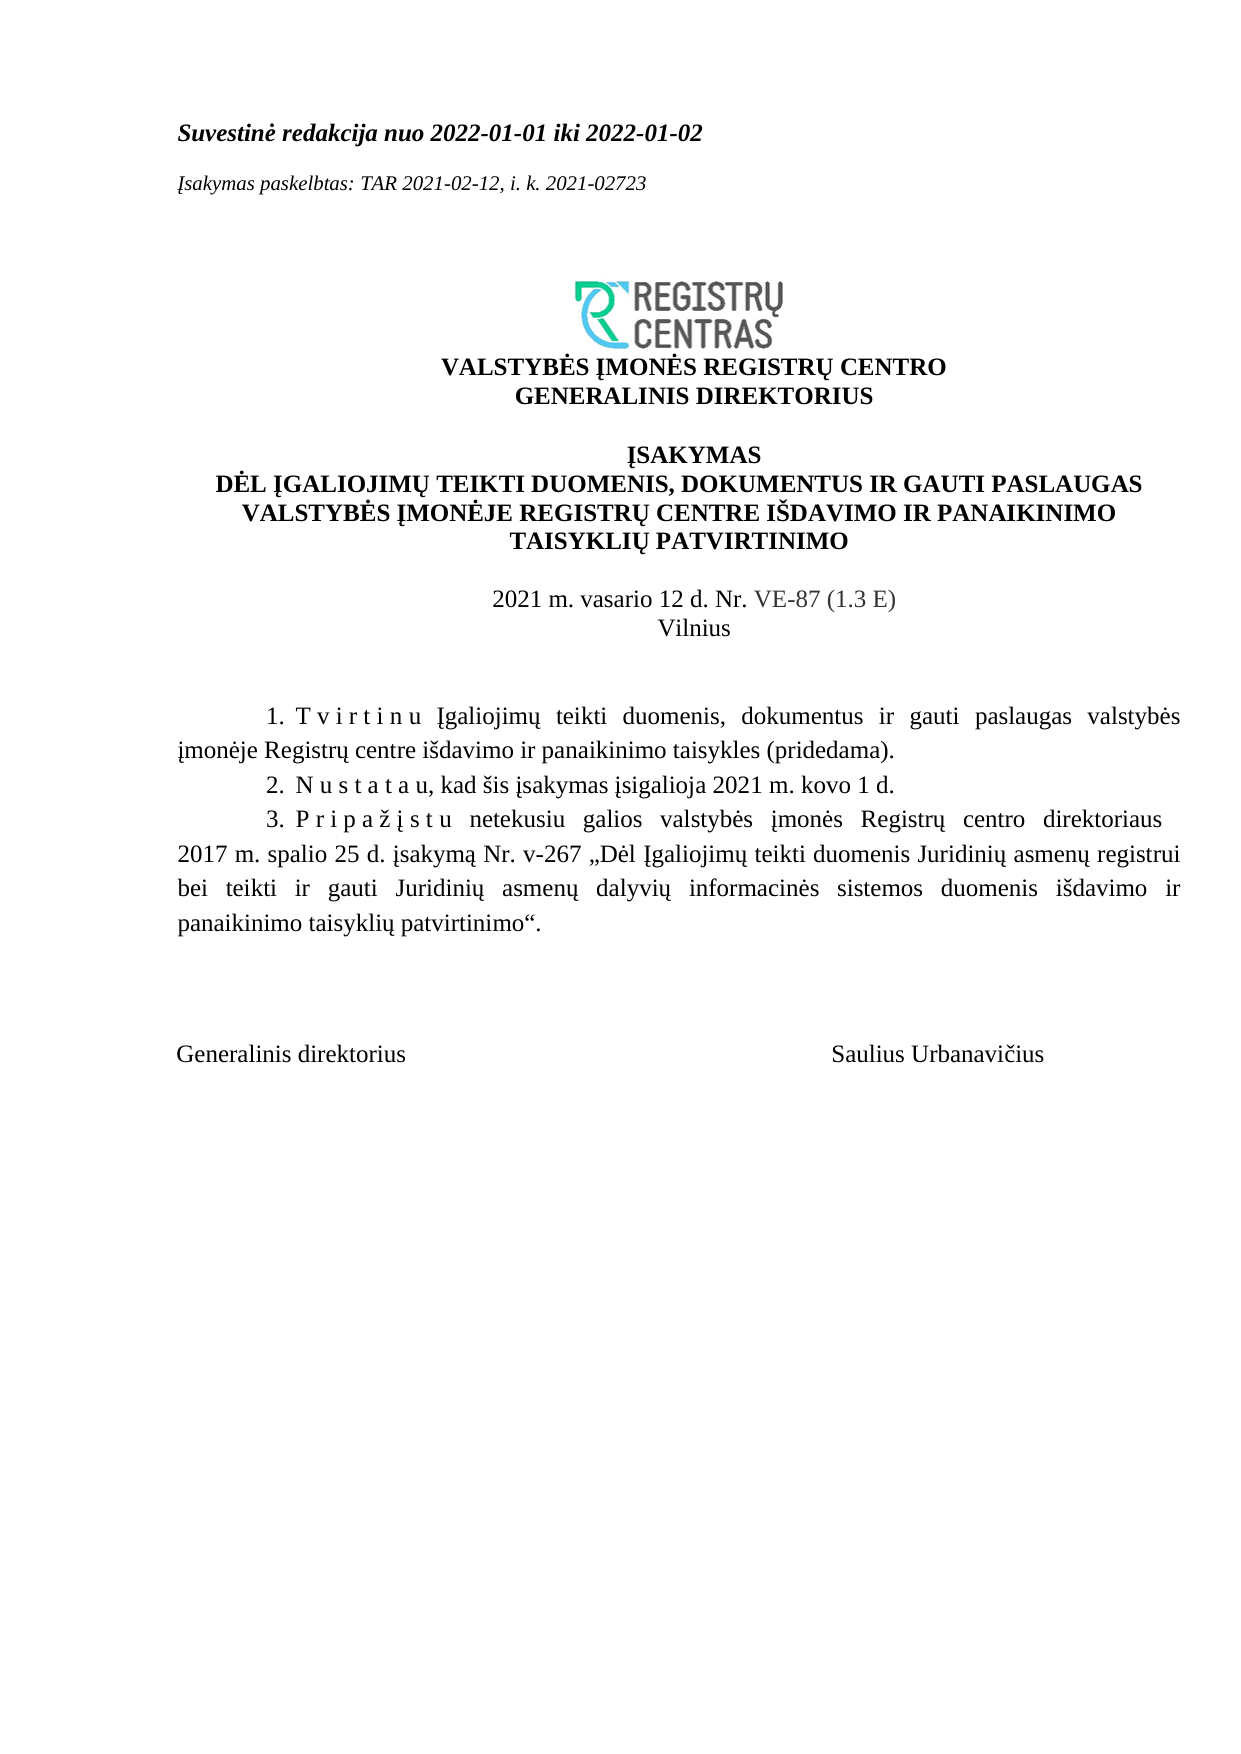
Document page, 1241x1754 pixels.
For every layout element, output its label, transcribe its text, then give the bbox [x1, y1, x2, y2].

text 2021 m. vasario 12 d. Nr. VE-87 (1.3 E) [177, 584, 1211, 613]
text Vilnius [177, 613, 1211, 641]
text 2. Nustatau, kad šis įsakymas įsigalioja 2021 m. kovo 1 d. [177, 770, 1211, 799]
text ĮSAKYMAS [177, 440, 1211, 469]
text 1. Tvirtinu Įgaliojimų teikti duomenis, dokumentus ir gauti paslaugas valstybės įmonėje Registrų centre išdavimo ir panaikinimo taisykles (pridedama). [177, 701, 1181, 764]
text GENERALINIS DIREKTORIUS [177, 381, 1211, 409]
text 3. Pripažįstu netekusiu galios valstybės įmonės Registrų centro direktoriaus 2017 m. spalio 25 d. įsakymą Nr. v-267 „Dėl Įgaliojimų teikti duomenis Juridinių asmenų registrui bei teikti ir gauti Juridinių asmenų dalyvių informacinės sistemos duomenis išdavimo ir panaikinimo taisyklių patvirtinimo“. [177, 804, 1181, 937]
text VALSTYBĖS ĮMONĖS REGISTRŲ CENTRO [177, 352, 1211, 381]
text Suvestinė redakcija nuo 2022-01-01 iki 2022-01-02 [177, 118, 1181, 147]
text Įsakymas paskelbtas: TAR 2021-02-12, i. k. 2021-02723 [177, 171, 1181, 195]
text DĖL ĮGALIOJIMŲ TEIKTI DUOMENIS, DOKUMENTUS IR GAUTI PASLAUGAS VALSTYBĖS ĮMONĖJE REGISTRŲ CENTRE IŠDAVIMO IR PANAIKINIMO TAISYKLIŲ PATVIRTINIMO [177, 469, 1181, 555]
text Generalinis direktorius Saulius Urbanavičius [176, 1039, 1211, 1068]
